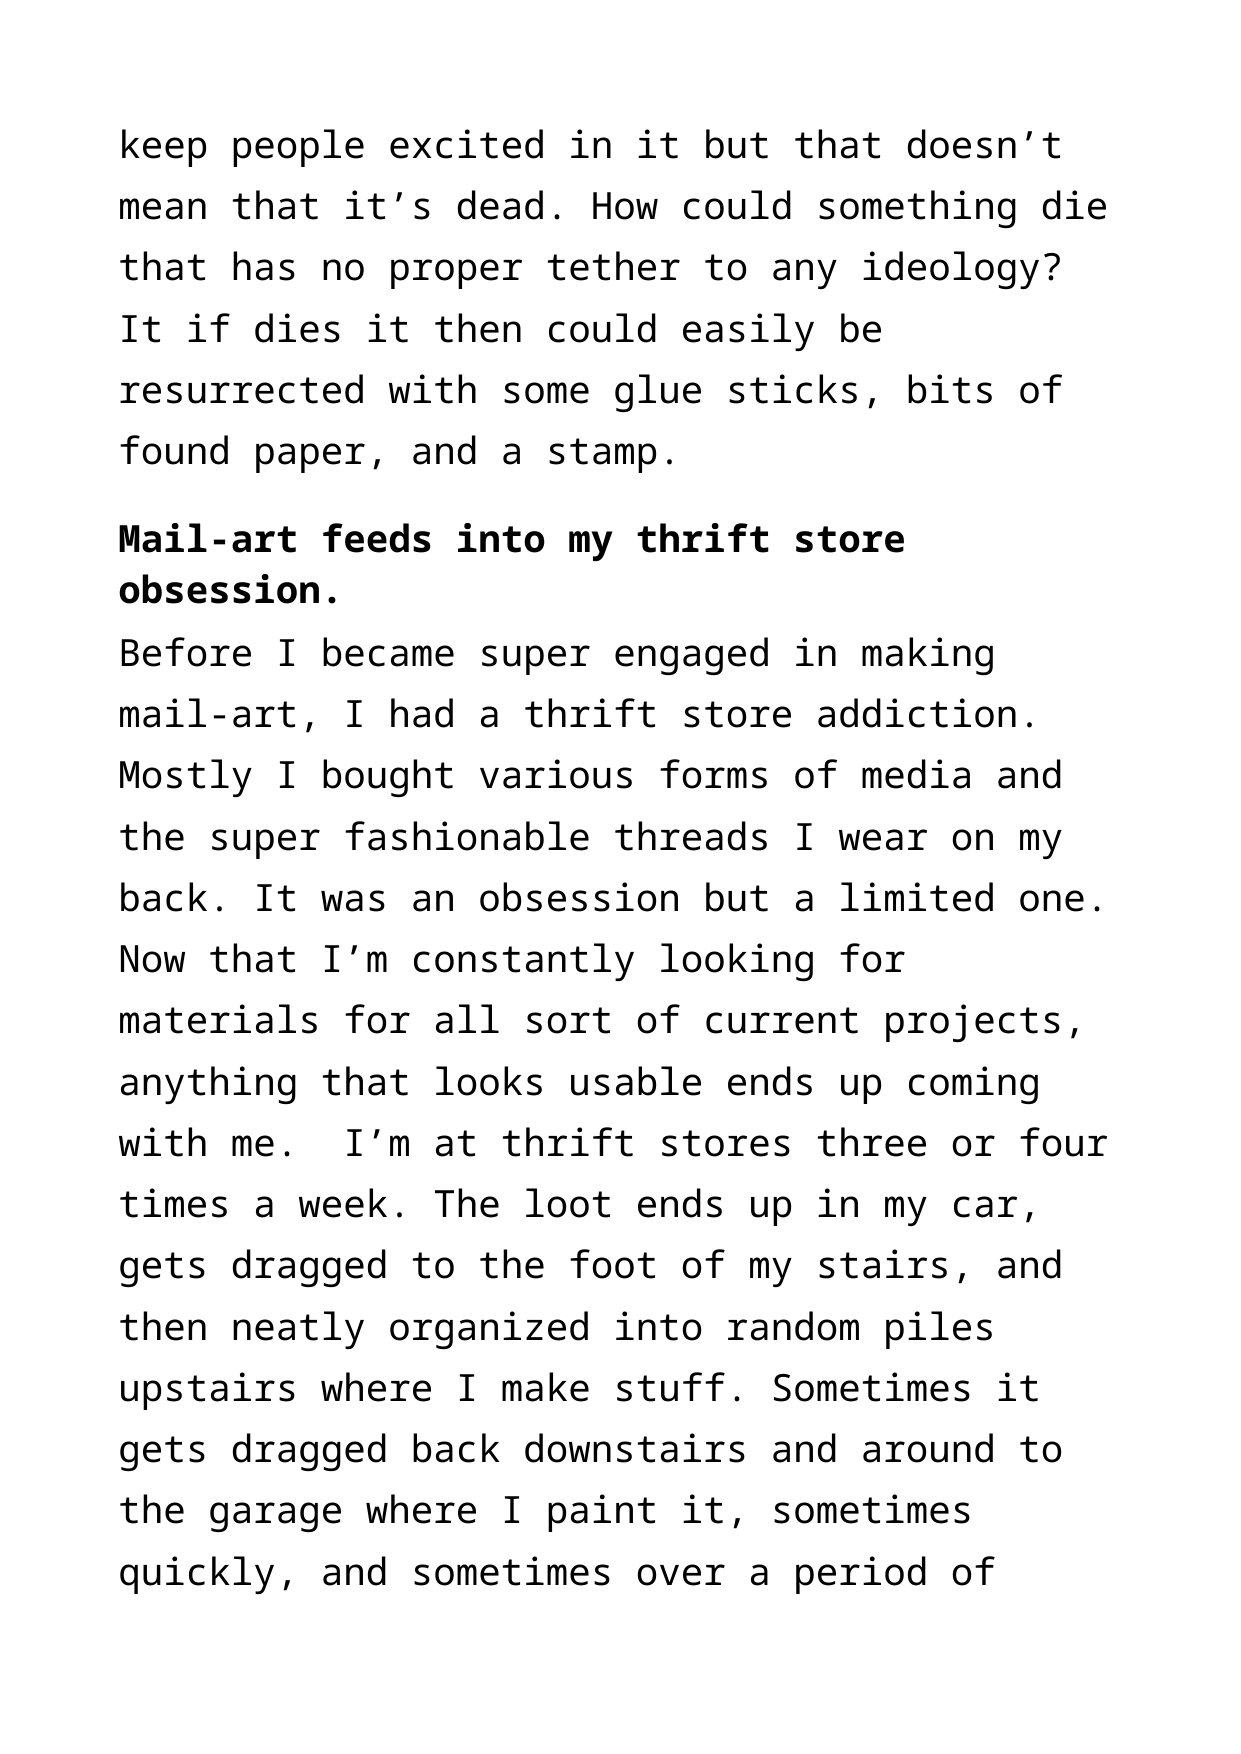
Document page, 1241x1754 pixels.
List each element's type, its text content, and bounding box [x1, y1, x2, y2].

subtitle Mail-art feeds into my thrift store obsession. [118, 512, 1122, 614]
text Before I became super engaged in making mail-art, I had a thrift store addiction. Mostly I bought various forms of media and the super fashionable threads I wear on my back. It was an obsession but a limited one. Now that I’m constantly looking for materials for all sort of current projects, anything that looks usable ends up coming with me. I’m at thrift stores three or four times a week. The loot ends up in my car, gets dragged to the foot of my stairs, and then neatly organized into random piles upstairs where I make stuff. Sometimes it gets dragged back downstairs and around to the garage where I paint it, sometimes quickly, and sometimes over a period of [118, 626, 1122, 1596]
text keep people excited in it but that doesn’t mean that it’s dead. How could something die that has no proper tether to any ideology? It if dies it then could easily be resurrected with some glue sticks, bits of found paper, and a stamp. [118, 118, 1122, 475]
